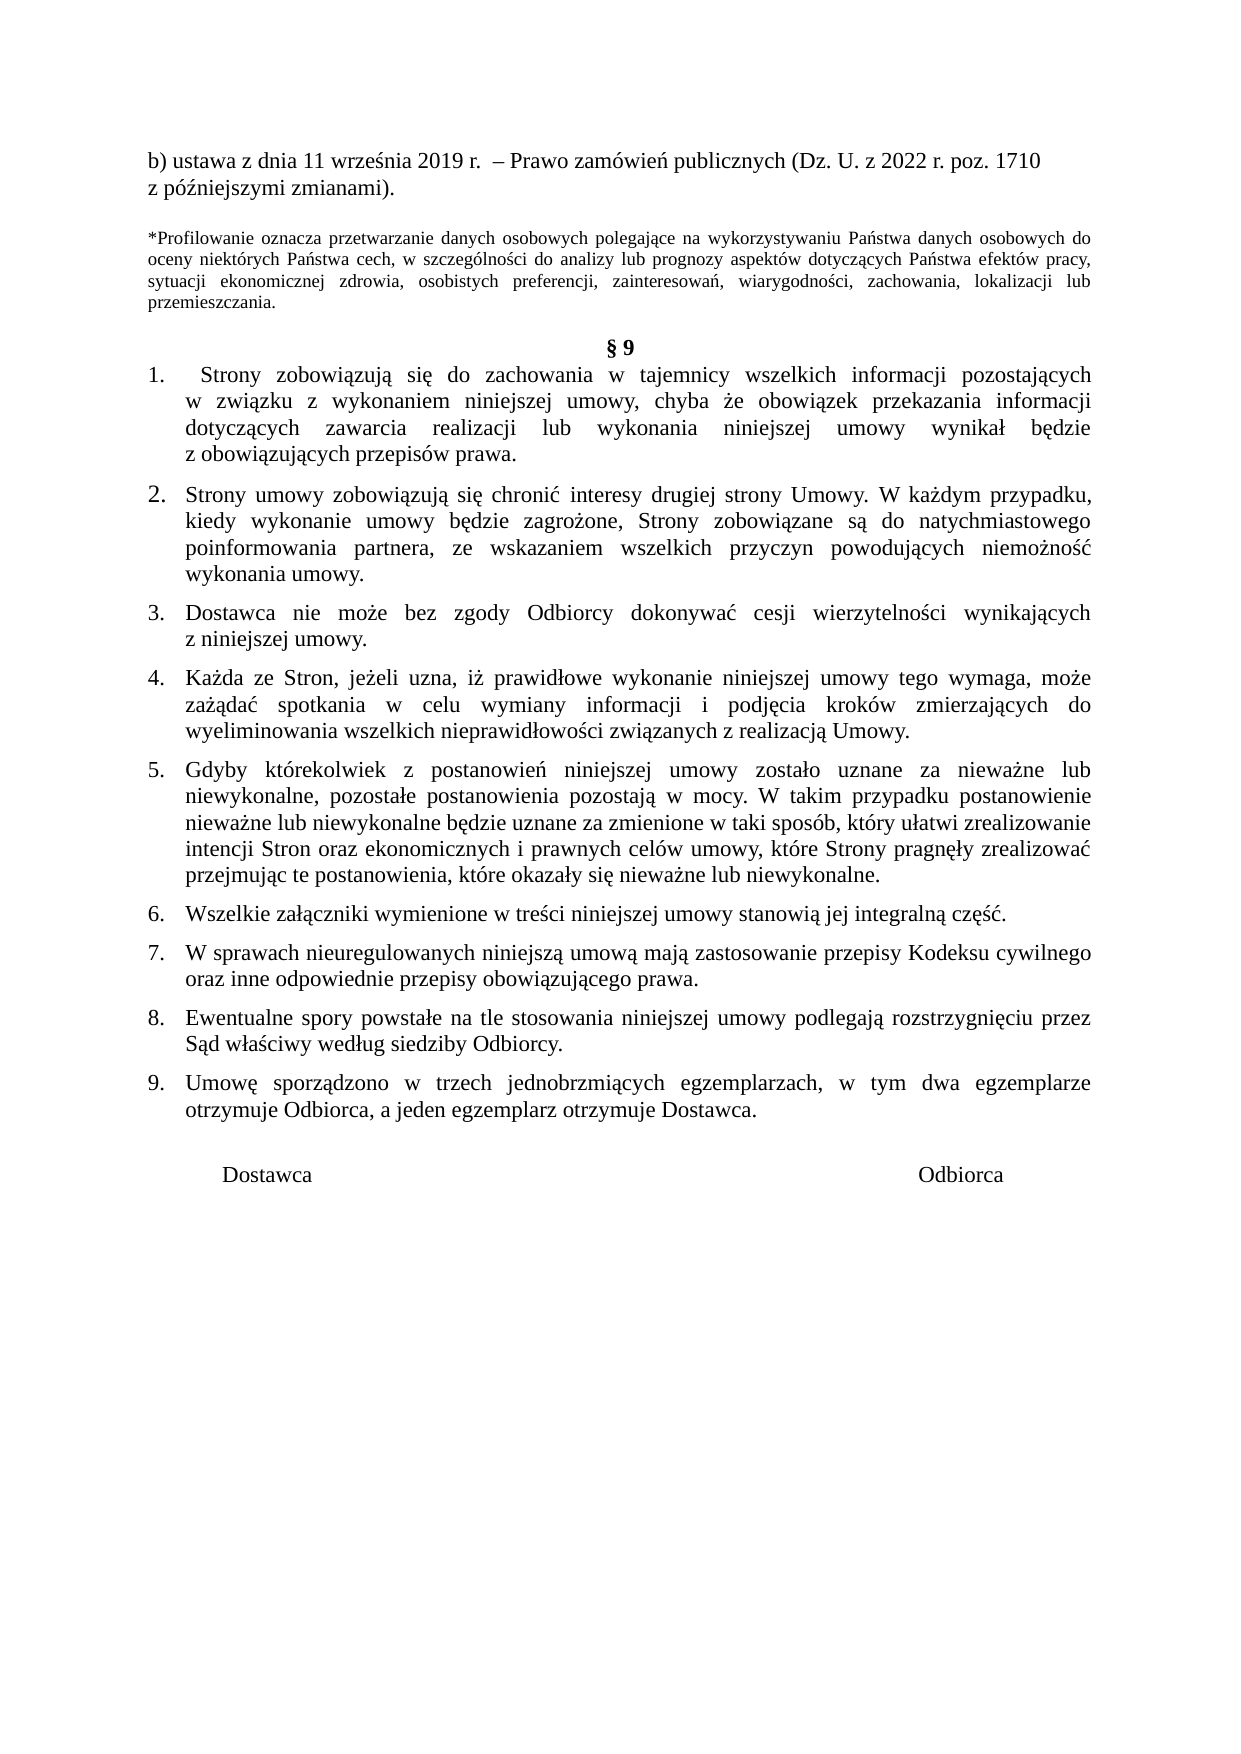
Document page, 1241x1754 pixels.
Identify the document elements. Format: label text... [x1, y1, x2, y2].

list Strony zobowiązują się do zachowania w tajemnicy wszelkich informacji pozostających w związku z wykonaniem niniejszej umowy, chyba że obowiązek przekazania informacji dotyczących zawarcia realizacji lub wykonania niniejszej umowy wynikał będzie z obowiązujących przepisów prawa. [148, 361, 1092, 466]
list Ewentualne spory powstałe na tle stosowania niniejszej umowy podlegają rozstrzygnięciu przez Sąd właściwy według siedziby Odbiorcy. [148, 1004, 1092, 1057]
list Każda ze Stron, jeżeli uzna, iż prawidłowe wykonanie niniejszej umowy tego wymaga, może zażądać spotkania w celu wymiany informacji i podjęcia kroków zmierzających do wyeliminowania wszelkich nieprawidłowości związanych z realizacją Umowy. [148, 664, 1092, 743]
text *Profilowanie oznacza przetwarzanie danych osobowych polegające na wykorzystywaniu Państwa danych osobowych do oceny niektórych Państwa cech, w szczególności do analizy lub prognozy aspektów dotyczących Państwa efektów pracy, sytuacji ekonomicznej zdrowia, osobistych preferencji, zainteresowań, wiarygodności, zachowania, lokalizacji lub przemieszczania. [148, 227, 1092, 313]
text b) ustawa z dnia 11 września 2019 r. – Prawo zamówień publicznych (Dz. U. z 2022 r. poz. 1710 [148, 148, 1092, 174]
text Dostawca Odbiorca [148, 1161, 1092, 1187]
list Strony umowy zobowiązują się chronić interesy drugiej strony Umowy. W każdym przypadku, kiedy wykonanie umowy będzie zagrożone, Strony zobowiązane są do natychmiastowego poinformowania partnera, ze wskazaniem wszelkich przyczyn powodujących niemożność wykonania umowy. [148, 479, 1092, 587]
list W sprawach nieuregulowanych niniejszą umową mają zastosowanie przepisy Kodeksu cywilnego oraz inne odpowiednie przepisy obowiązującego prawa. [148, 939, 1092, 992]
text § 9 [148, 334, 1092, 361]
text z późniejszymi zmianami). [148, 174, 1092, 200]
list Dostawca nie może bez zgody Odbiorcy dokonywać cesji wierzytelności wynikających z niniejszej umowy. [148, 599, 1092, 652]
list Gdyby którekolwiek z postanowień niniejszej umowy zostało uznane za nieważne lub niewykonalne, pozostałe postanowienia pozostają w mocy. W takim przypadku postanowienie nieważne lub niewykonalne będzie uznane za zmienione w taki sposób, który ułatwi zrealizowanie intencji Stron oraz ekonomicznych i prawnych celów umowy, które Strony pragnęły zrealizować przejmując te postanowienia, które okazały się nieważne lub niewykonalne. [148, 756, 1092, 888]
list Umowę sporządzono w trzech jednobrzmiących egzemplarzach, w tym dwa egzemplarze otrzymuje Odbiorca, a jeden egzemplarz otrzymuje Dostawca. [148, 1069, 1092, 1122]
list Wszelkie załączniki wymienione w treści niniejszej umowy stanowią jej integralną część. [148, 900, 1092, 926]
